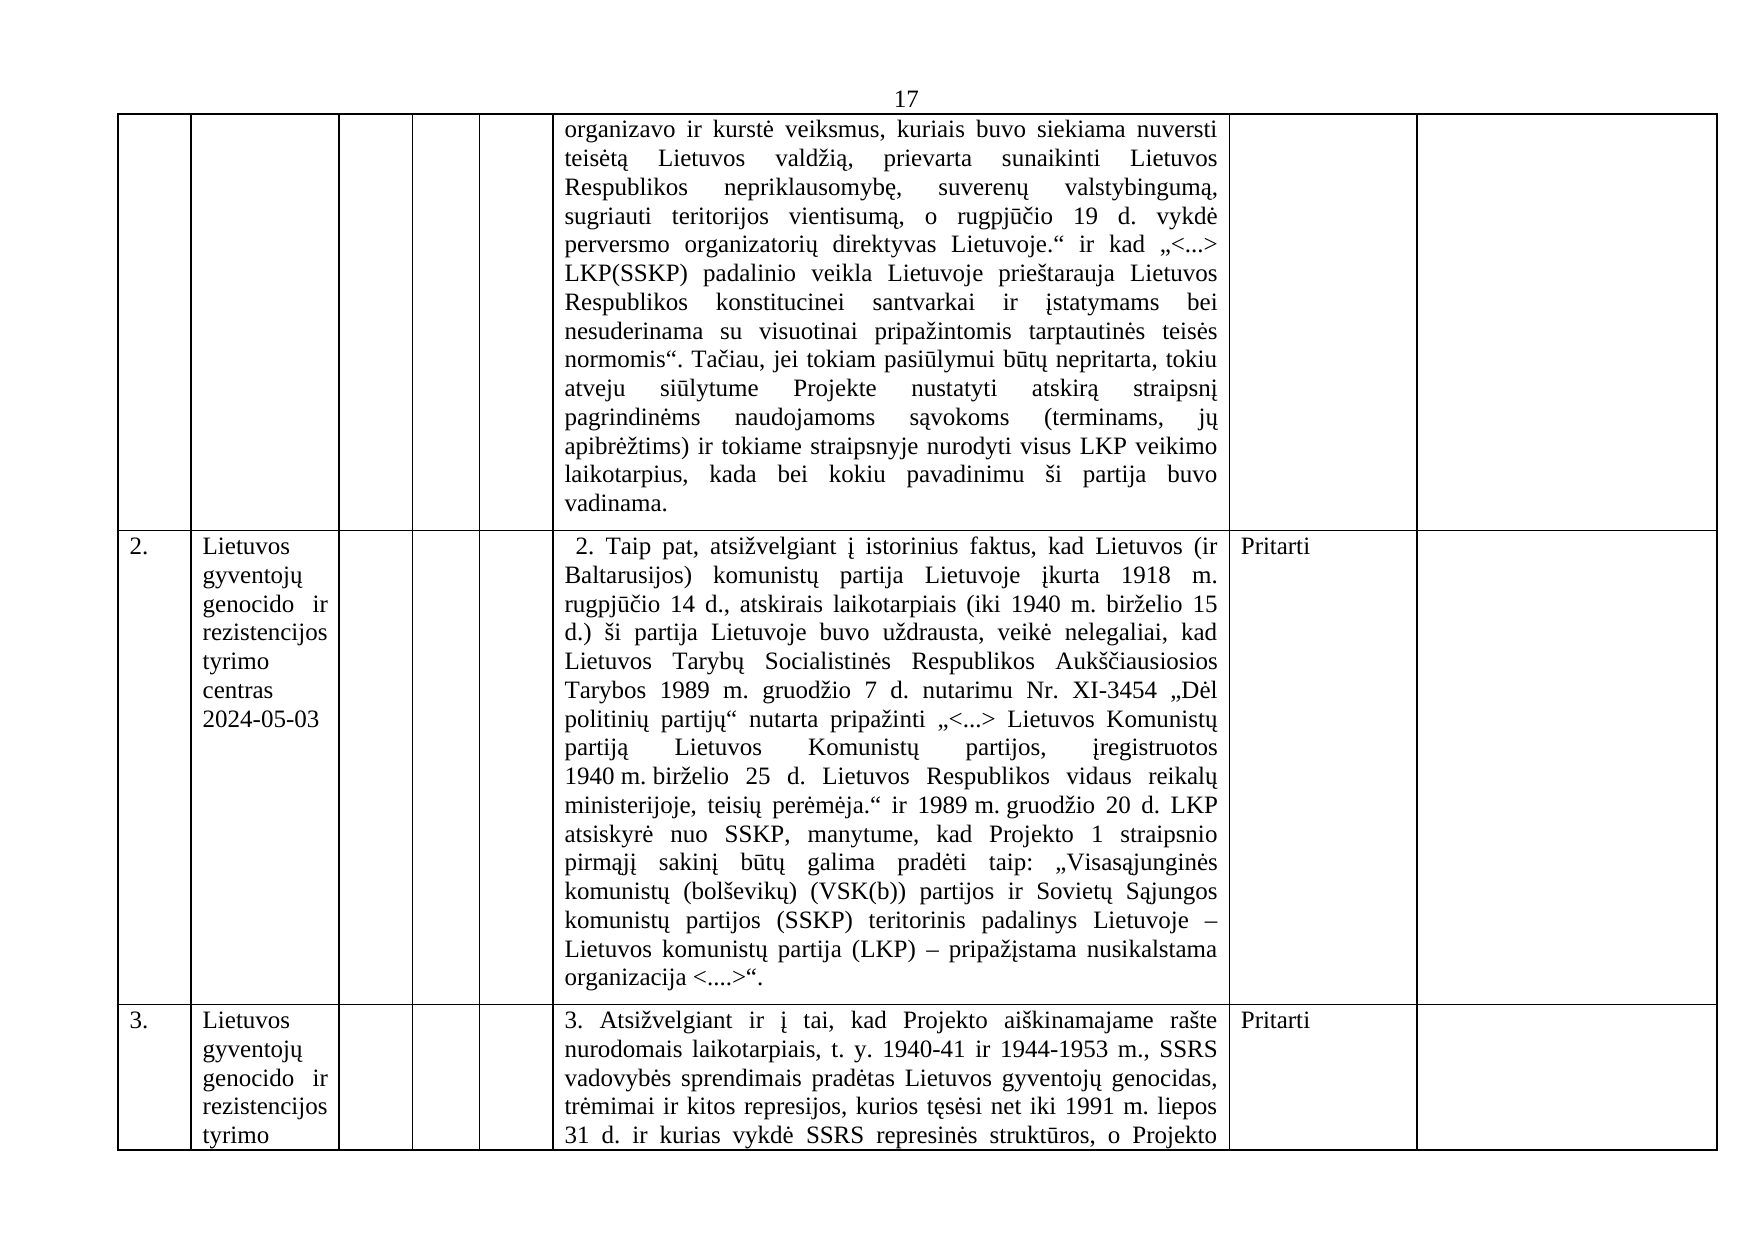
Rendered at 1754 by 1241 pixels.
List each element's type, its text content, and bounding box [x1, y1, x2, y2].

table_cell [119, 115, 190, 529]
table_cell [480, 115, 552, 529]
table_cell Pritarti [1230, 531, 1416, 1004]
table_cell [1418, 115, 1716, 529]
table_cell [413, 1005, 479, 1149]
table_cell [340, 1005, 412, 1149]
table_cell 2. [119, 531, 190, 1004]
table_cell [1418, 1005, 1716, 1149]
table_cell [192, 115, 338, 529]
table_cell 3. [119, 1005, 190, 1149]
table_cell [1418, 531, 1716, 1004]
table_cell [413, 531, 479, 1004]
table_cell organizavo ir kurstė veiksmus, kuriais buvo siekiama nuversti teisėtą Lietuvos valdžią, prievarta sunaikinti Lietuvos Respublikos nepriklausomybę, suverenų valstybingumą, sugriauti teritorijos vientisumą, o rugpjūčio 19 d. vykdė perversmo organizatorių direktyvas Lietuvoje.“ ir kad „<...> LKP(SSKP) padalinio veikla Lietuvoje prieštarauja Lietuvos Respublikos konstitucinei santvarkai ir įstatymams bei nesuderinama su visuotinai pripažintomis tarptautinės teisės normomis“. Tačiau, jei tokiam pasiūlymui būtų nepritarta, tokiu atveju siūlytume Projekte nustatyti atskirą straipsnį pagrindinėms naudojamoms sąvokoms (terminams, jų apibrėžtims) ir tokiame straipsnyje nurodyti visus LKP veikimo laikotarpius, kada bei kokiu pavadinimu ši partija buvo vadinama. [554, 115, 1229, 529]
table_cell Lietuvos gyventojų genocido ir rezistencijos tyrimo [192, 1005, 338, 1149]
table_cell [1230, 115, 1416, 529]
table_cell Lietuvos gyventojų genocido ir rezistencijos tyrimo centras 2024-05-03 [192, 531, 338, 1004]
table_cell Pritarti [1230, 1005, 1416, 1149]
table_cell 3. Atsižvelgiant ir į tai, kad Projekto aiškinamajame rašte nurodomais laikotarpiais, t. y. 1940-41 ir 1944-1953 m., SSRS vadovybės sprendimais pradėtas Lietuvos gyventojų genocidas, trėmimai ir kitos represijos, kurios tęsėsi net iki 1991 m. liepos 31 d. ir kurias vykdė SSRS represinės struktūros, o Projekto [554, 1005, 1229, 1149]
table_cell [480, 1005, 552, 1149]
table_cell 2. Taip pat, atsižvelgiant į istorinius faktus, kad Lietuvos (ir Baltarusijos) komunistų partija Lietuvoje įkurta 1918 m. rugpjūčio 14 d., atskirais laikotarpiais (iki 1940 m. birželio 15 d.) ši partija Lietuvoje buvo uždrausta, veikė nelegaliai, kad Lietuvos Tarybų Socialistinės Respublikos Aukščiausiosios Tarybos 1989 m. gruodžio 7 d. nutarimu Nr. XI-3454 „Dėl politinių partijų“ nutarta pripažinti „<...> Lietuvos Komunistų partiją Lietuvos Komunistų partijos, įregistruotos 1940 m. birželio 25 d. Lietuvos Respublikos vidaus reikalų ministerijoje, teisių perėmėja.“ ir 1989 m. gruodžio 20 d. LKP atsiskyrė nuo SSKP, manytume, kad Projekto 1 straipsnio pirmąjį sakinį būtų galima pradėti taip: „Visasąjunginės komunistų (bolševikų) (VSK(b)) partijos ir Sovietų Sąjungos komunistų partijos (SSKP) teritorinis padalinys Lietuvoje – Lietuvos komunistų partija (LKP) – pripažįstama nusikalstama organizacija <....>“. [554, 531, 1229, 1004]
table_cell [413, 115, 479, 529]
table_cell [480, 531, 552, 1004]
table_cell [340, 531, 412, 1004]
table_cell [340, 115, 412, 529]
